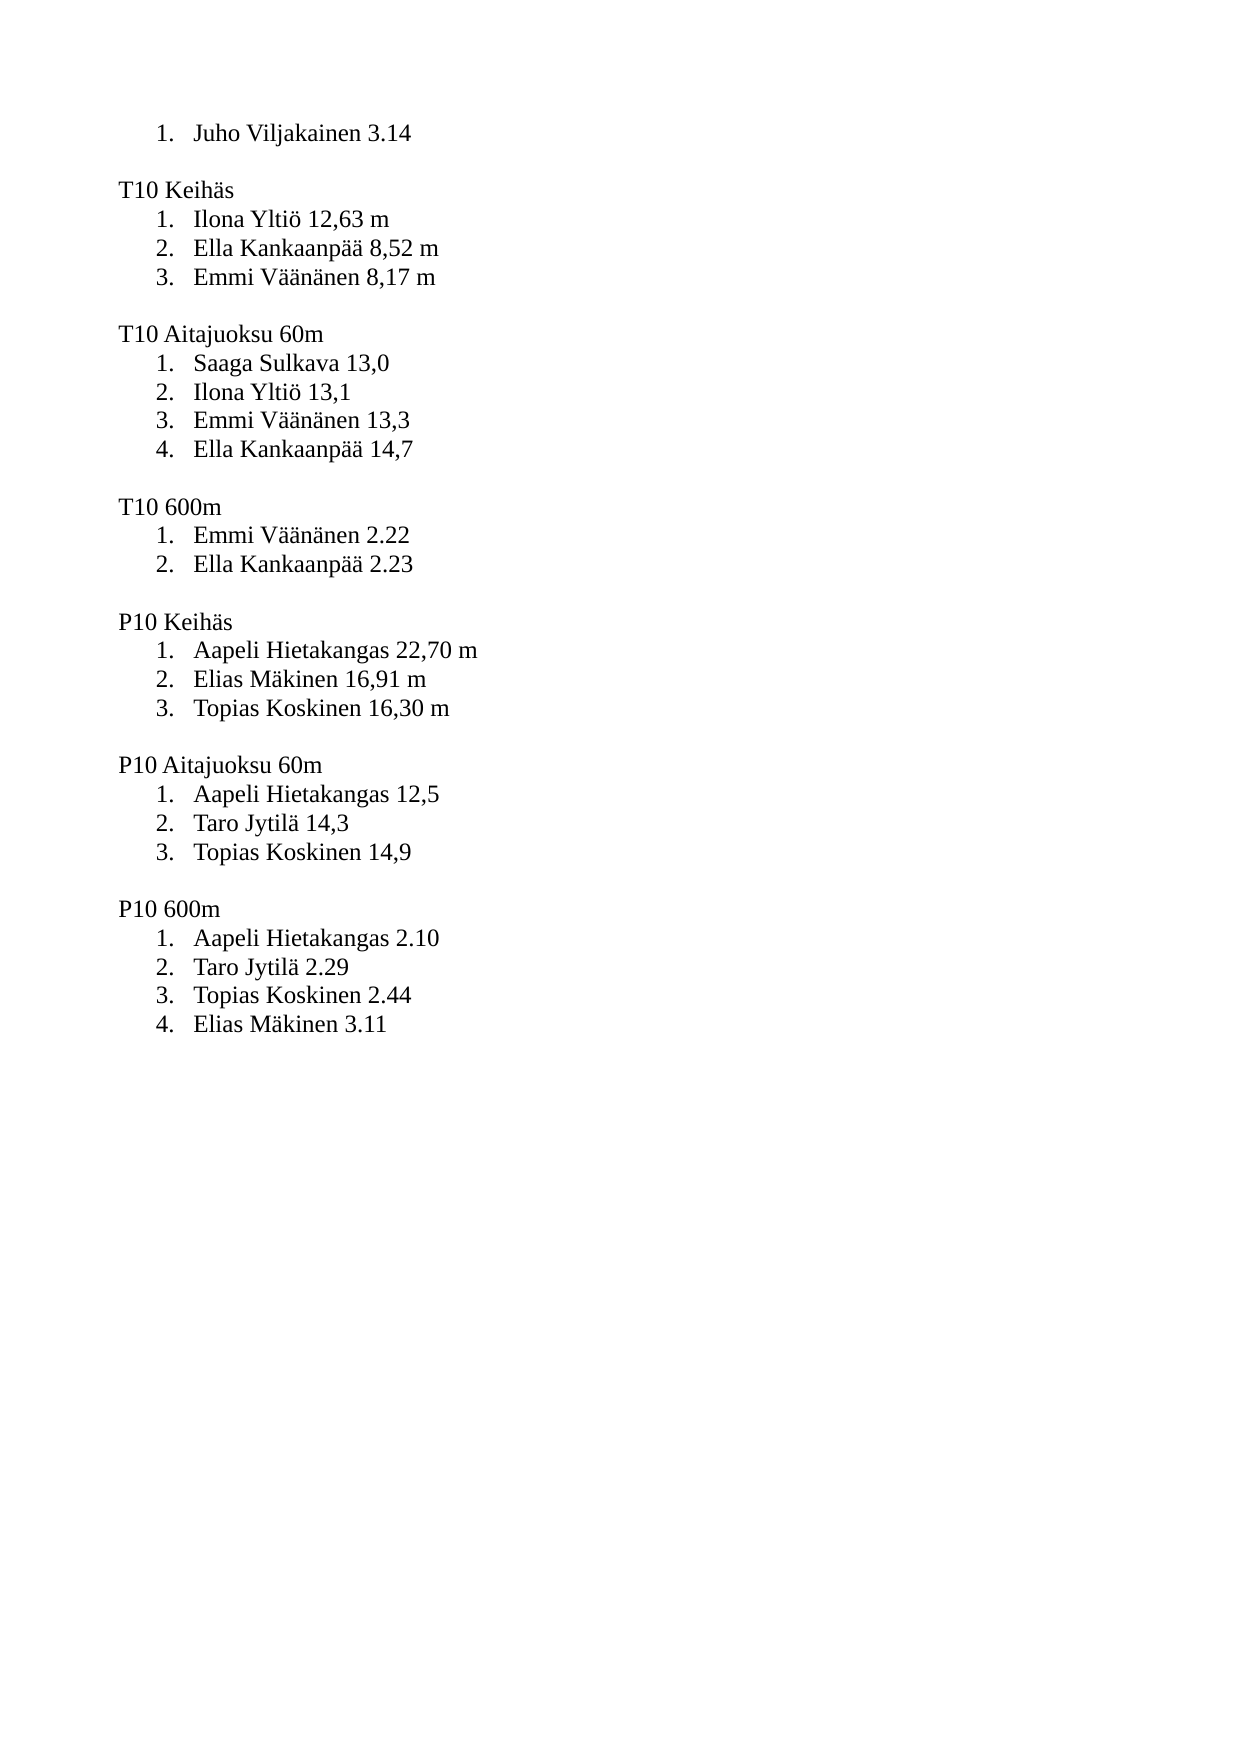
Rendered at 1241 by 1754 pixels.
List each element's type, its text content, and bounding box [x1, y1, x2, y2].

text T10 Aitajuoksu 60m [118, 319, 1122, 348]
list Elias Mäkinen 3.11 [156, 1009, 1122, 1038]
list Topias Koskinen 16,30 m [156, 693, 1122, 722]
list Ella Kankaanpää 14,7 [156, 434, 1122, 463]
list Ilona Yltiö 13,1 [156, 377, 1122, 406]
list Aapeli Hietakangas 2.10 [156, 923, 1122, 952]
list Ella Kankaanpää 8,52 m [156, 233, 1122, 262]
list Saaga Sulkava 13,0 [156, 348, 1122, 377]
text P10 600m [118, 894, 1122, 923]
list Taro Jytilä 14,3 [156, 808, 1122, 837]
list Elias Mäkinen 16,91 m [156, 664, 1122, 693]
text P10 Keihäs [118, 607, 1122, 636]
list Topias Koskinen 2.44 [156, 981, 1122, 1009]
text T10 Keihäs [118, 176, 1122, 204]
list Ella Kankaanpää 2.23 [156, 549, 1122, 578]
text P10 Aitajuoksu 60m [118, 751, 1122, 779]
list Juho Viljakainen 3.14 [156, 118, 1122, 147]
list Topias Koskinen 14,9 [156, 837, 1122, 866]
list Aapeli Hietakangas 22,70 m [156, 636, 1122, 664]
list Taro Jytilä 2.29 [156, 952, 1122, 981]
list Emmi Väänänen 8,17 m [156, 262, 1122, 291]
list Ilona Yltiö 12,63 m [156, 204, 1122, 233]
list Emmi Väänänen 13,3 [156, 406, 1122, 434]
text T10 600m [118, 492, 1122, 521]
list Aapeli Hietakangas 12,5 [156, 779, 1122, 808]
list Emmi Väänänen 2.22 [156, 521, 1122, 549]
